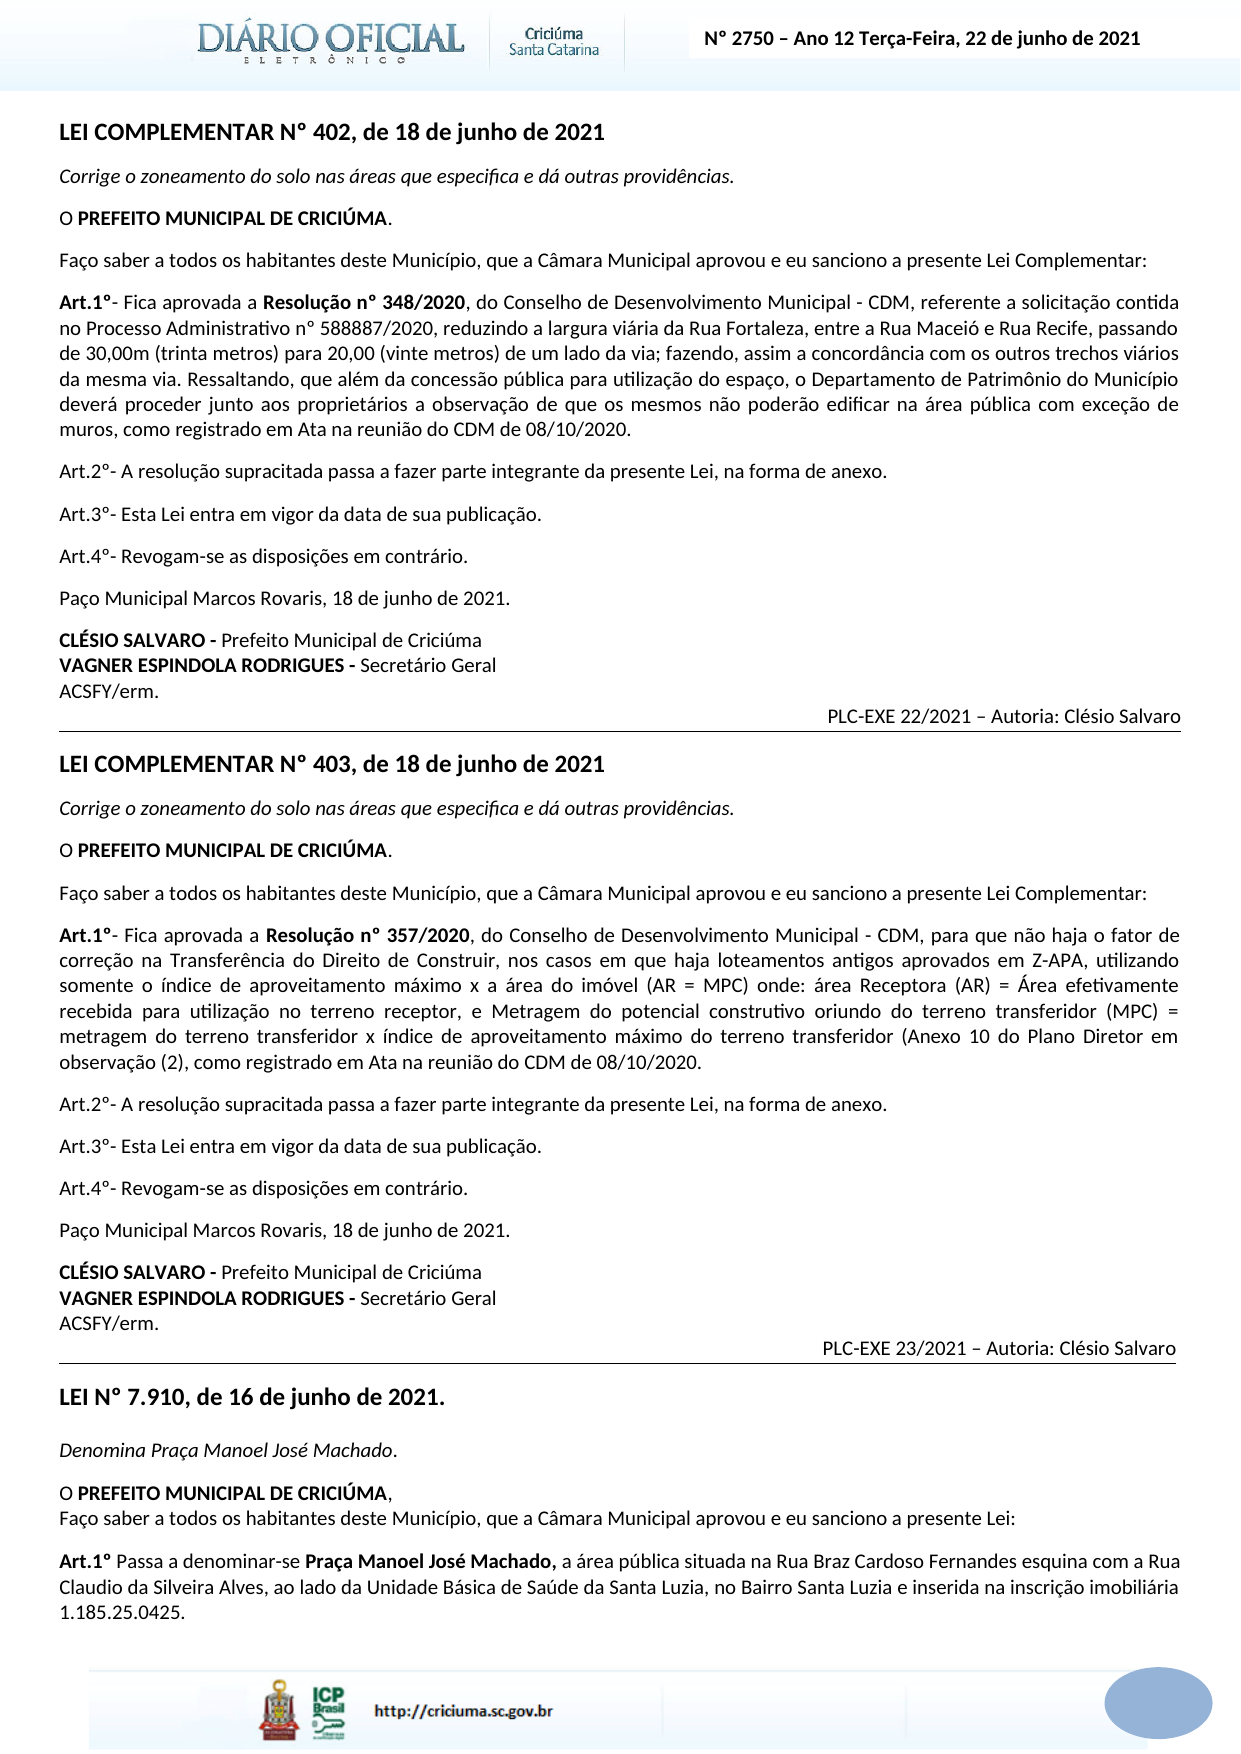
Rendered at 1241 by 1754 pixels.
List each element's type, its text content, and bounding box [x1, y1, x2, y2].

text O PREFEITO MUNICIPAL DE CRICIÚMA, [59, 1480, 1177, 1505]
text Faço saber a todos os habitantes deste Município, que a Câmara Municipal aprovou e eu sanciono a presente Lei: [59, 1505, 1177, 1531]
text Faço saber a todos os habitantes deste Município, que a Câmara Municipal aprovou e eu sanciono a presente Lei Complementar: [59, 880, 1181, 905]
text O PREFEITO MUNICIPAL DE CRICIÚMA. [59, 838, 1181, 863]
text Art.1º- Fica aprovada a Resolução nº 357/2020, do Conselho de Desenvolvimento Municipal - CDM, para que não haja o fator de correção na Transferência do Direito de Construir, nos casos em que haja loteamentos antigos aprovados em Z-APA, utilizando somente o índice de aproveitamento máximo x a área do imóvel (AR = MPC) onde: área Receptora (AR) = Área efetivamente recebida para utilização no terreno receptor, e Metragem do potencial construtivo oriundo do terreno transferidor (MPC) = metragem do terreno transferidor x índice de aproveitamento máximo do terreno transferidor (Anexo 10 do Plano Diretor em observação (2), como registrado em Ata na reunião do CDM de 08/10/2020. [59, 922, 1181, 1074]
text PLC-EXE 23/2021 – Autoria: Clésio Salvaro [59, 1336, 1176, 1363]
text VAGNER ESPINDOLA RODRIGUES - Secretário Geral [59, 652, 1181, 678]
text Paço Municipal Marcos Rovaris, 18 de junho de 2021. [59, 585, 1181, 610]
text LEI Nº 7.910, de 16 de junho de 2021. [59, 1381, 1181, 1411]
text Art.3º- Esta Lei entra em vigor da data de sua publicação. [59, 501, 1181, 526]
text ACSFY/erm. [59, 678, 1181, 703]
text LEI COMPLEMENTAR Nº 403, de 18 de junho de 2021 [59, 748, 1181, 779]
text Art.3º- Esta Lei entra em vigor da data de sua publicação. [59, 1133, 1181, 1158]
text Corrige o zoneamento do solo nas áreas que especifica e dá outras providências. [59, 163, 1181, 189]
text PLC-EXE 22/2021 – Autoria: Clésio Salvaro [59, 703, 1181, 731]
text VAGNER ESPINDOLA RODRIGUES - Secretário Geral [59, 1285, 1181, 1310]
text Art.2º- A resolução supracitada passa a fazer parte integrante da presente Lei, na forma de anexo. [59, 1091, 1181, 1116]
text Art.1º Passa a denominar-se Praça Manoel José Machado, a área pública situada na Rua Braz Cardoso Fernandes esquina com a Rua Claudio da Silveira Alves, ao lado da Unidade Básica de Saúde da Santa Luzia, no Bairro Santa Luzia e inserida na inscrição imobiliária 1.185.25.0425. [59, 1549, 1181, 1625]
text Denomina Praça Manoel José Machado. [59, 1437, 1181, 1462]
text CLÉSIO SALVARO - Prefeito Municipal de Criciúma [59, 1259, 1181, 1285]
text Faço saber a todos os habitantes deste Município, que a Câmara Municipal aprovou e eu sanciono a presente Lei Complementar: [59, 247, 1181, 273]
text CLÉSIO SALVARO - Prefeito Municipal de Criciúma [59, 627, 1181, 652]
text Corrige o zoneamento do solo nas áreas que especifica e dá outras providências. [59, 796, 1181, 821]
text ACSFY/erm. [59, 1310, 1181, 1336]
text Art.1º- Fica aprovada a Resolução nº 348/2020, do Conselho de Desenvolvimento Municipal - CDM, referente a solicitação contida no Processo Administrativo nº 588887/2020, reduzindo a largura viária da Rua Fortaleza, entre a Rua Maceió e Rua Recife, passando de 30,00m (trinta metros) para 20,00 (vinte metros) de um lado da via; fazendo, assim a concordância com os outros trechos viários da mesma via. Ressaltando, que além da concessão pública para utilização do espaço, o Departamento de Patrimônio do Município deverá proceder junto aos proprietários a observação de que os mesmos não poderão edificar na área pública com exceção de muros, como registrado em Ata na reunião do CDM de 08/10/2020. [59, 289, 1181, 442]
text Paço Municipal Marcos Rovaris, 18 de junho de 2021. [59, 1217, 1181, 1243]
text Art.4º- Revogam-se as disposições em contrário. [59, 543, 1181, 568]
text O PREFEITO MUNICIPAL DE CRICIÚMA. [59, 205, 1181, 231]
text Art.4º- Revogam-se as disposições em contrário. [59, 1175, 1181, 1201]
text Art.2º- A resolução supracitada passa a fazer parte integrante da presente Lei, na forma de anexo. [59, 459, 1181, 484]
text LEI COMPLEMENTAR Nº 402, de 18 de junho de 2021 [59, 116, 1181, 147]
